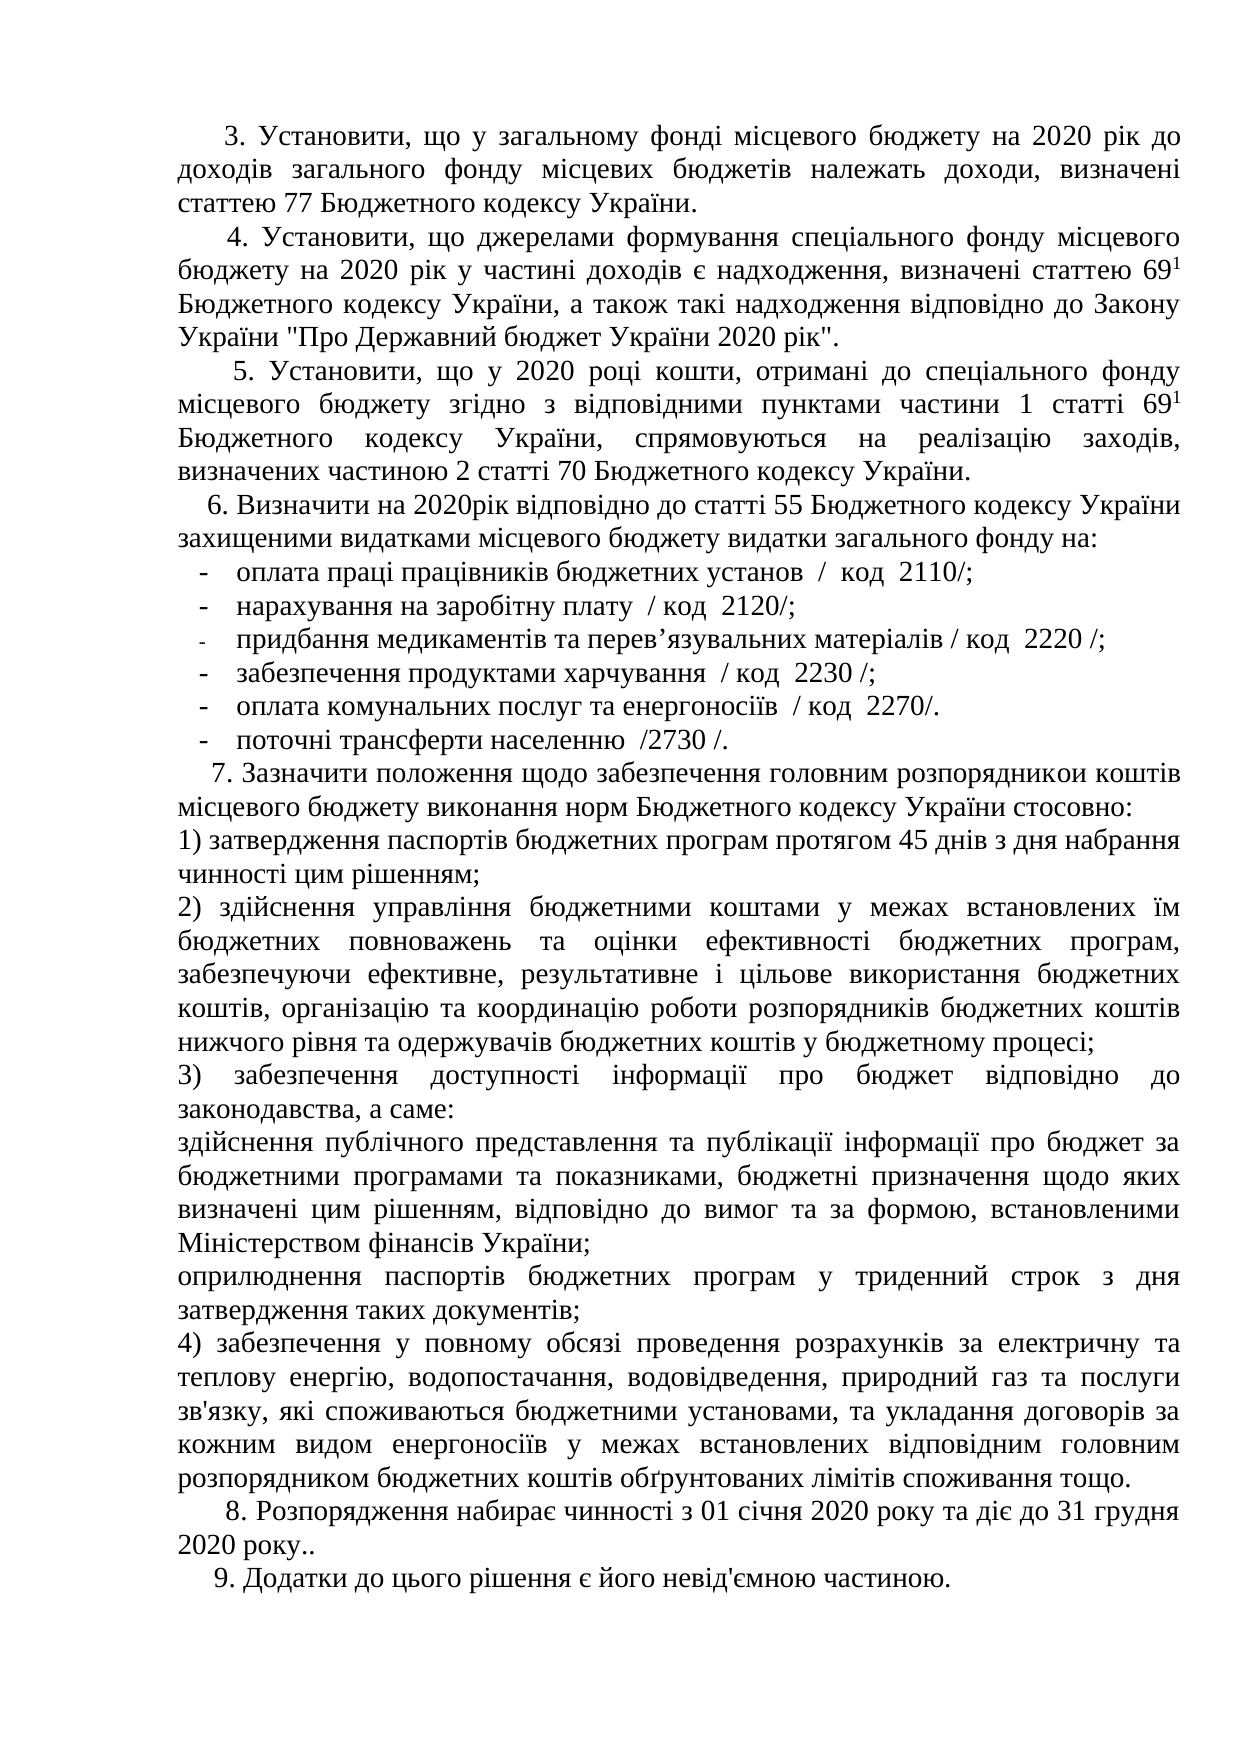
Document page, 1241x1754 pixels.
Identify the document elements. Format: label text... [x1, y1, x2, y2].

list придбання медикаментів та перев’язувальних матеріалів / код 2220 /; [199, 621, 1181, 655]
text 4. Установити, що джерелами формування спеціального фонду місцевого бюджету на 2020 рік у частині доходів є надходження, визначені статтею 691 Бюджетного кодексу України, а також такі надходження відповідно до Закону України "Про Державний бюджет України 2020 рік". [177, 219, 1181, 353]
list нарахування на заробітну плату / код 2120/; [199, 588, 1181, 621]
text 7. Зазначити положення щодо забезпечення головним розпорядникои коштів місцевого бюджету виконання норм Бюджетного кодексу України стосовно: [177, 755, 1181, 822]
list оплата праці працівників бюджетних установ / код 2110/; [199, 554, 1181, 588]
text 2) здійснення управління бюджетними коштами у межах встановлених їм бюджетних повноважень та оцінки ефективності бюджетних програм, забезпечуючи ефективне, результативне і цільове використання бюджетних коштів, організацію та координацію роботи розпорядників бюджетних коштів нижчого рівня та одержувачів бюджетних коштів у бюджетному процесі; [177, 889, 1181, 1057]
text 5. Установити, що у 2020 році кошти, отримані до спеціального фонду місцевого бюджету згідно з відповідними пунктами частини 1 статті 691 Бюджетного кодексу України, спрямовуються на реалізацію заходів, визначених частиною 2 статті 70 Бюджетного кодексу України. [177, 353, 1181, 487]
text 8. Розпорядження набирає чинності з 01 січня 2020 року та діє до 31 грудня 2020 року.. [177, 1493, 1181, 1560]
list забезпечення продуктами харчування / код 2230 /; [199, 655, 1181, 688]
text 6. Визначити на 2020рік відповідно до статті 55 Бюджетного кодексу України захищеними видатками місцевого бюджету видатки загального фонду на: [177, 487, 1181, 554]
text 3) забезпечення доступності інформації про бюджет відповідно до законодавства, а саме: [177, 1057, 1181, 1124]
text здійснення публічного представлення та публікації інформації про бюджет за бюджетними програмами та показниками, бюджетні призначення щодо яких визначені цим рішенням, відповідно до вимог та за формою, встановленими Міністерством фінансів України; [177, 1124, 1181, 1258]
list поточні трансферти населенню /2730 /. [199, 722, 1181, 755]
text 1) затвердження паспортів бюджетних програм протягом 45 днів з дня набрання чинності цим рішенням; [177, 822, 1181, 889]
list оплата комунальних послуг та енергоносіїв / код 2270/. [199, 688, 1181, 722]
text 4) забезпечення у повному обсязі проведення розрахунків за електричну та теплову енергію, водопостачання, водовідведення, природний газ та послуги зв'язку, які споживаються бюджетними установами, та укладання договорів за кожним видом енергоносіїв у межах встановлених відповідним головним розпорядником бюджетних коштів обґрунтованих лімітів споживання тощо. [177, 1326, 1181, 1493]
text 3. Установити, що у загальному фонді місцевого бюджету на 2020 рік до доходів загального фонду місцевих бюджетів належать доходи, визначені статтею 77 Бюджетного кодексу України. [177, 118, 1181, 219]
text оприлюднення паспортів бюджетних програм у триденний строк з дня затвердження таких документів; [177, 1258, 1181, 1326]
text 9. Додатки до цього рішення є його невід'ємною частиною. [177, 1560, 1181, 1594]
